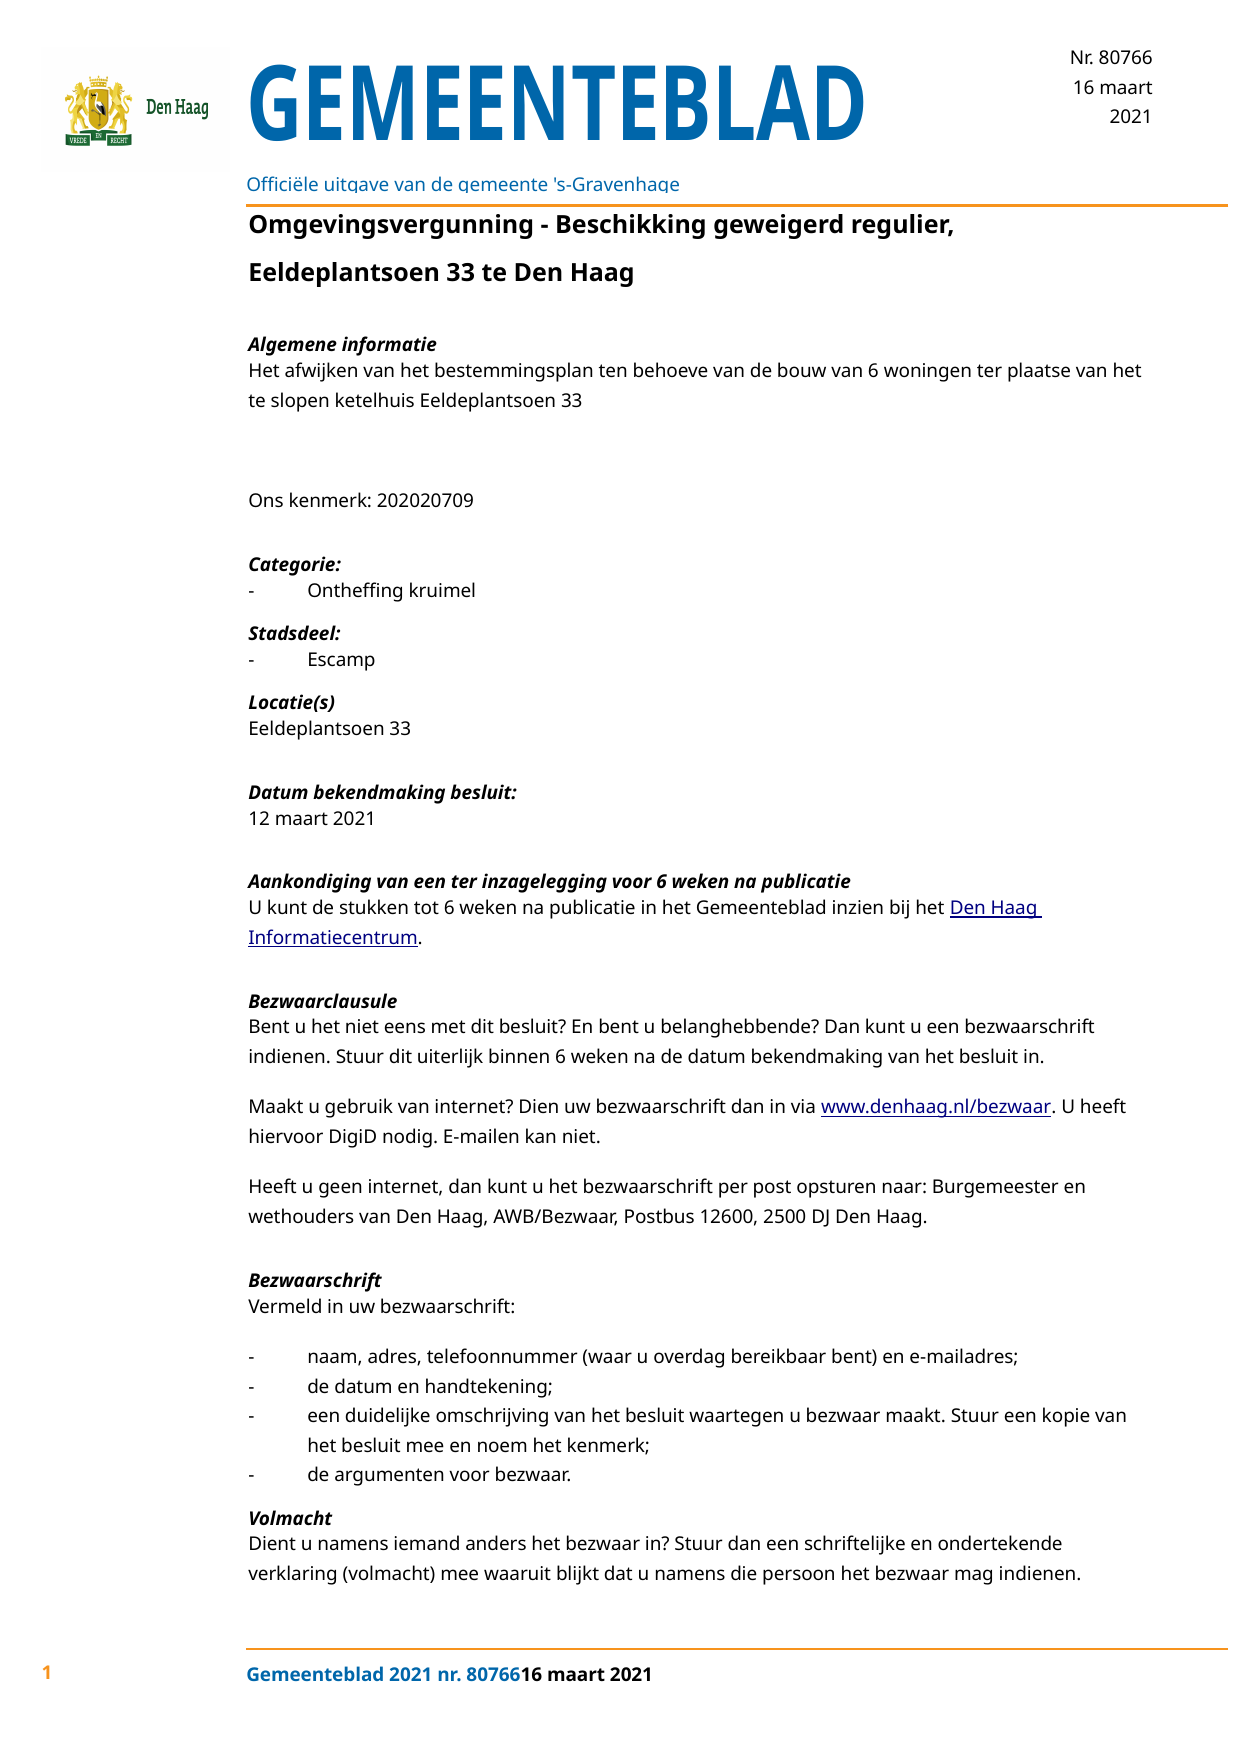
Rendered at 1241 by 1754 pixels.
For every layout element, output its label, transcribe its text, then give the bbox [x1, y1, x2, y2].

text Bent u het niet eens met dit besluit? En bent u belanghebbende? Dan kunt u een bezwaarschrift indienen. Stuur dit uiterlijk binnen 6 weken na de datum bekendmaking van het besluit in. [248, 1014, 1152, 1069]
text Maakt u gebruik van internet? Dien uw bezwaarschrift dan in via www.denhaag.nl/bezwaar. U heeft hiervoor DigiD nodig. E-mailen kan niet. [248, 1094, 1152, 1149]
text Stadsdeel: [248, 620, 1152, 646]
text Bezwaarclausule [248, 988, 1152, 1014]
text Categorie: [248, 552, 1152, 577]
text Datum bekendmaking besluit: [248, 779, 1152, 805]
text 12 maart 2021 [248, 805, 1152, 830]
text Volmacht [248, 1505, 1152, 1531]
text Bezwaarschrift [248, 1267, 1152, 1293]
list Escamp [248, 646, 1152, 672]
text U kunt de stukken tot 6 weken na publicatie in het Gemeenteblad inzien bij het Den Haag Informatiecentrum. [248, 894, 1152, 950]
text Eeldeplantsoen 33 [248, 715, 1152, 741]
text Vermeld in uw bezwaarschrift: [248, 1293, 1152, 1319]
text Algemene informatie [248, 331, 1152, 357]
text Omgevingsvergunning - Beschikking geweigerd regulier, Eeldeplantsoen 33 te Den Haag [248, 207, 1152, 288]
text Heeft u geen internet, dan kunt u het bezwaarschrift per post opsturen naar: Burgemeester en wethouders van Den Haag, AWB/Bezwaar, Postbus 12600, 2500 DJ Den Haag. [248, 1174, 1152, 1229]
text Aankondiging van een ter inzagelegging voor 6 weken na publicatie [248, 869, 1152, 894]
text Dient u namens iemand anders het bezwaar in? Stuur dan een schriftelijke en ondertekende verklaring (volmacht) mee waaruit blijkt dat u namens die persoon het bezwaar mag indienen. [248, 1531, 1152, 1586]
list Ontheffing kruimel [248, 577, 1152, 603]
text Ons kenmerk: 202020709 [248, 488, 1152, 513]
list naam, adres, telefoonnummer (waar u overdag bereikbaar bent) en e-mailadres; [248, 1343, 1152, 1369]
list de argumenten voor bezwaar. [248, 1462, 1152, 1487]
list de datum en handtekening; [248, 1373, 1152, 1399]
list een duidelijke omschrijving van het besluit waartegen u bezwaar maakt. Stuur een kopie van het besluit mee en noem het kenmerk; [248, 1402, 1152, 1458]
text Het afwijken van het bestemmingsplan ten behoeve van de bouw van 6 woningen ter plaatse van het te slopen ketelhuis Eeldeplantsoen 33 [248, 357, 1152, 412]
picture [41, 47, 231, 172]
text Locatie(s) [248, 689, 1152, 715]
